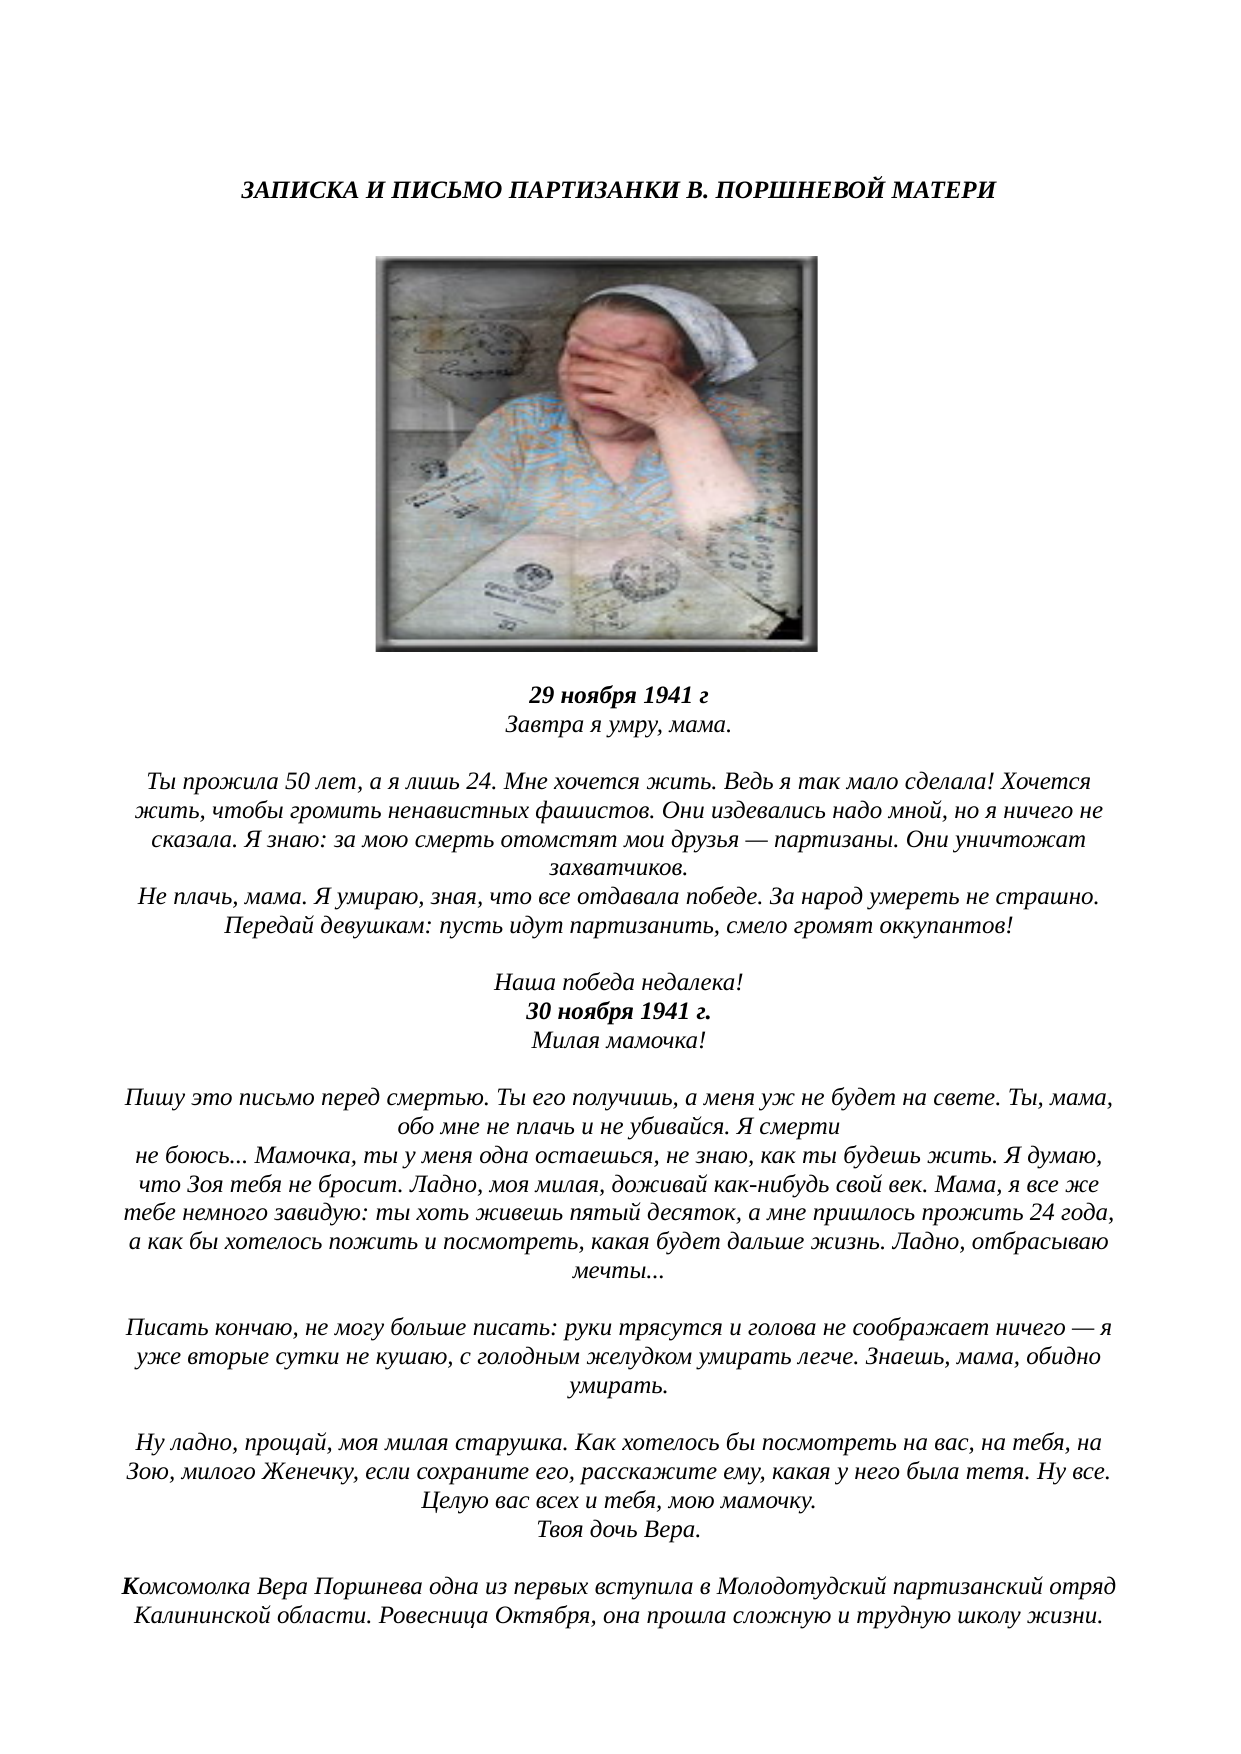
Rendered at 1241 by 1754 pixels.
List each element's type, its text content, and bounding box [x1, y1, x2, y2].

text Писать кончаю, не могу больше писать: руки трясутся и голова не соображает ничего — я уже вторые сутки не кушаю, с голодным желудком умирать легче. Знаешь, мама, обидно умирать. [118, 1312, 1122, 1399]
text Пишу это письмо перед смертью. Ты его получишь, а меня уж не будет на свете. Ты, мама, обо мне не плачь и не убивайся. Я смерти [118, 1082, 1122, 1140]
text Твоя дочь Вера. [118, 1514, 1122, 1542]
text не боюсь... Мамочка, ты у меня одна остаешься, не знаю, как ты будешь жить. Я думаю, что Зоя тебя не бросит. Ладно, моя милая, доживай как-нибудь свой век. Мама, я все же тебе немного завидую: ты хоть живешь пятый десяток, а мне пришлось прожить 24 года, а как бы хотелось пожить и посмотреть, какая будет дальше жизнь. Ладно, отбрасываю мечты... [118, 1140, 1122, 1284]
text Ну ладно, прощай, моя милая старушка. Как хотелось бы посмотреть на вас, на тебя, на Зою, милого Женечку, если сохраните его, расскажите ему, какая у него была тетя. Ну все. Целую вас всех и тебя, мою мамочку. [118, 1427, 1122, 1514]
text 30 ноября 1941 г. [118, 996, 1122, 1025]
text Не плачь, мама. Я умираю, зная, что все отдавала победе. За народ умереть не страшно. Передай девушкам: пусть идут партизанить, смело громят оккупантов! [118, 881, 1122, 939]
text Милая мамочка! [118, 1025, 1122, 1054]
text Наша победа недалека! [118, 967, 1122, 996]
text 29 ноября 1941 г [118, 680, 1122, 709]
text Завтра я умру, мама. [118, 709, 1122, 737]
text ЗАПИСКА И ПИСЬМО ПАРТИЗАНКИ В. ПОРШНЕВОЙ МАТЕРИ [118, 176, 1122, 204]
text Ты прожила 50 лет, а я лишь 24. Мне хочется жить. Ведь я так мало сделала! Хочется жить, чтобы громить ненавистных фашистов. Они издевались надо мной, но я ничего не сказала. Я знаю: за мою смерть отомстят мои друзья — партизаны. Они уничтожат захватчиков. [118, 766, 1122, 881]
text Комсомолка Вера Поршнева одна из первых вступила в Молодотудский партизанский отряд Калининской области. Ровесница Октября, она прошла сложную и трудную школу жизни. [118, 1571, 1122, 1629]
